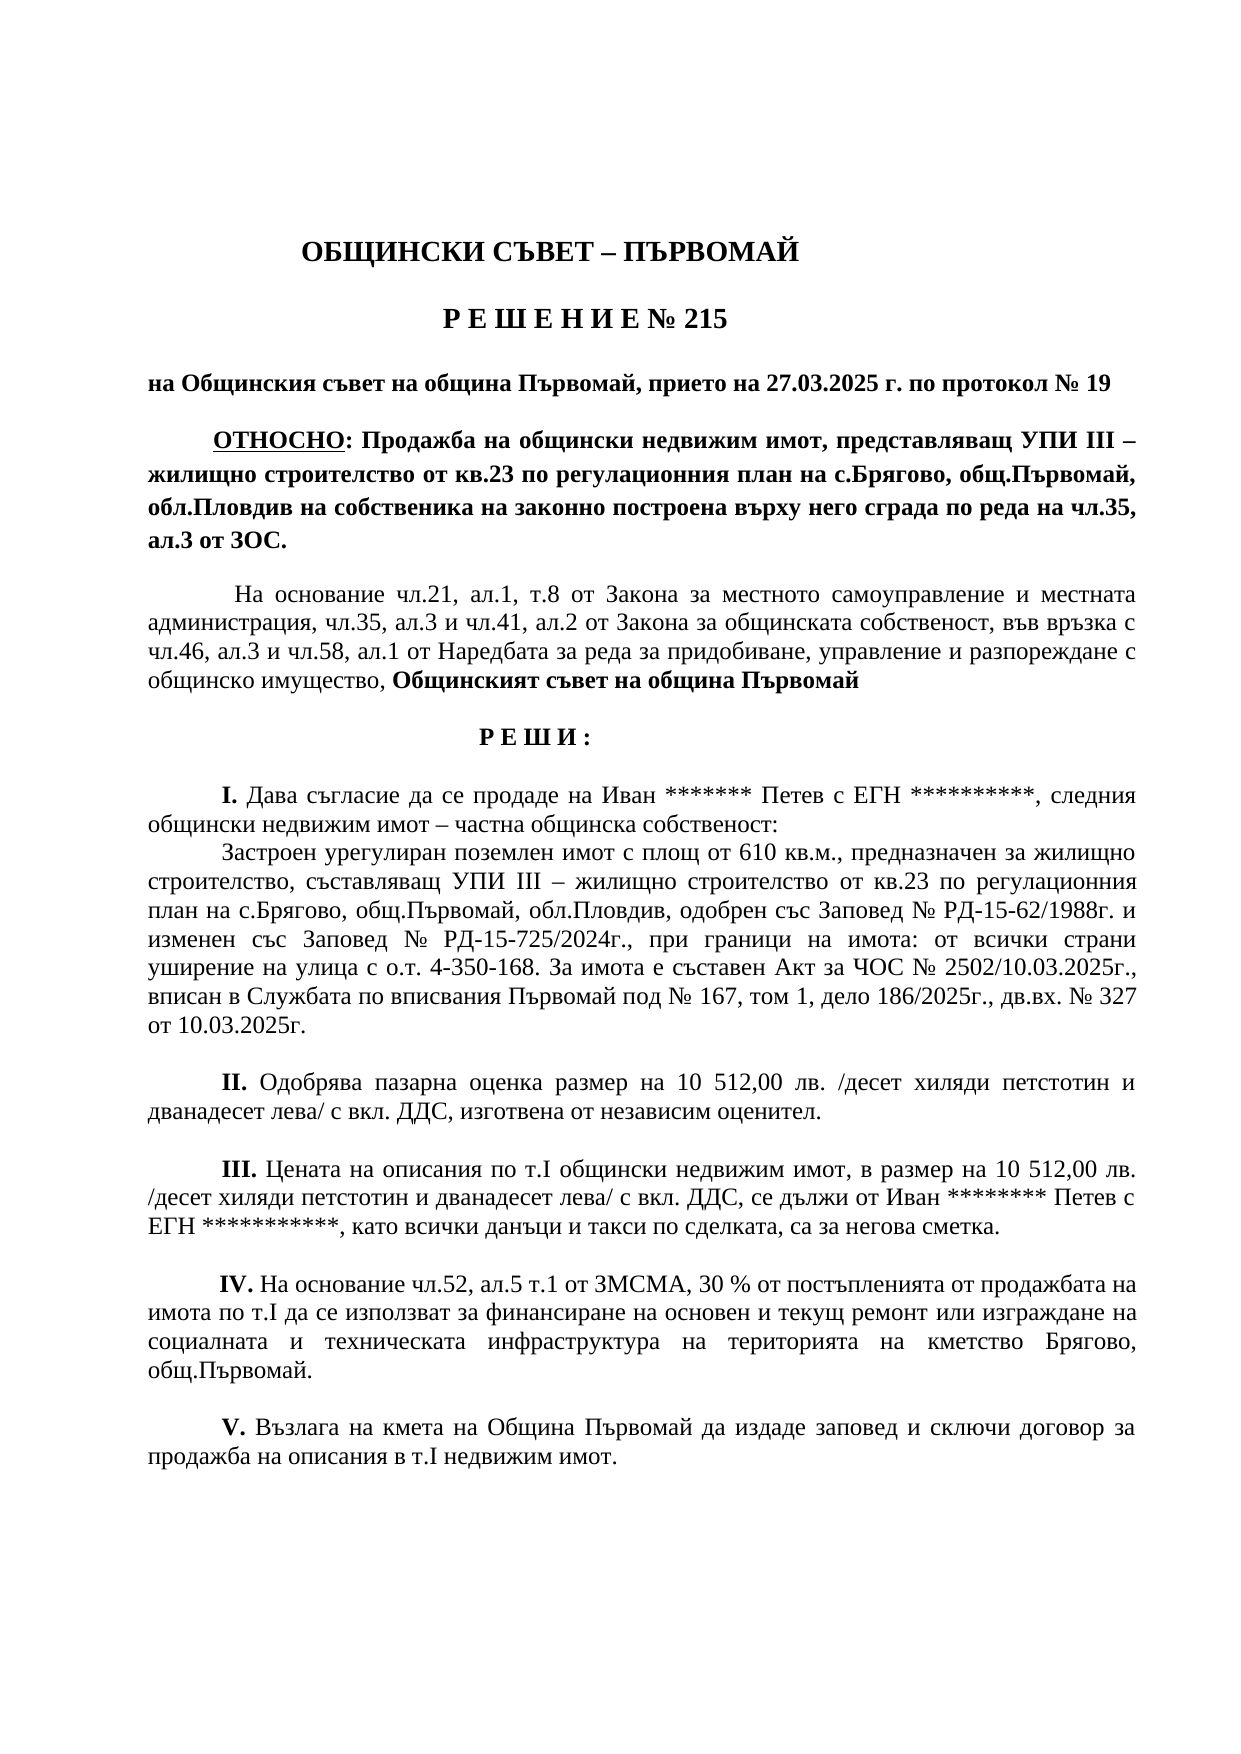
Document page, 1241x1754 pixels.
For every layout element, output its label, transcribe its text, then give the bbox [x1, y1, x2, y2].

text V. Възлага на кмета на Община Първомай да издаде заповед и сключи договор за продажба на описания в т.I недвижим имот. [148, 1412, 1137, 1470]
text Застроен урегулиран поземлен имот с площ от 610 кв.м., предназначен за жилищно строителство, съставляващ УПИ III – жилищно строителство от кв.23 по регулационния план на с.Брягово, общ.Първомай, обл.Пловдив, одобрен със Заповед № РД-15-62/1988г. и изменен със Заповед № РД-15-725/2024г., при граници на имота: от всички страни уширение на улица с о.т. 4-350-168. За имота е съставен Акт за ЧОС № 2502/10.03.2025г., вписан в Службата по вписвания Първомай под № 167, том 1, дело 186/2025г., дв.вх. № 327 от 10.03.2025г. [148, 837, 1137, 1039]
text III. Цената на описания по т.I общински недвижим имот, в размер на 10 512,00 лв. /десет хиляди петстотин и дванадесет лева/ с вкл. ДДС, се дължи от Иван ******** Петев с ЕГН ***********, като всички данъци и такси по сделката, са за негова сметка. [148, 1154, 1137, 1240]
text Р Е Ш И : [148, 722, 1137, 751]
text ОБЩИНСКИ СЪВЕТ – ПЪРВОМАЙ [148, 234, 1137, 267]
text Р Е Ш Е Н И Е № 215 [443, 301, 1137, 334]
text II. Одобрява пазарна оценка размер на 10 512,00 лв. /десет хиляди петстотин и дванадесет лева/ с вкл. ДДС, изготвена от независим оценител. [148, 1067, 1137, 1125]
subtitle На основание чл.21, ал.1, т.8 от Закона за местното самоуправление и местната администрация, чл.35, ал.3 и чл.41, ал.2 от Закона за общинската собственост, във връзка с чл.46, ал.3 и чл.58, ал.1 от Наредбата за реда за придобиване, управление и разпореждане с общинско имущество, Общинският съвет на община Първомай [148, 579, 1137, 694]
text I. Дава съгласие да се продаде на Иван ******* Петев с ЕГН **********, следния общински недвижим имот – частна общинска собственост: [148, 780, 1137, 837]
text IV. На основание чл.52, ал.5 т.1 от ЗМСМА, 30 % от постъпленията от продажбата на имота по т.I да се използват за финансиране на основен и текущ ремонт или изграждане на социалната и техническата инфраструктура на територията на кметство Брягово, общ.Първомай. [148, 1269, 1137, 1384]
text ОТНОСНО: Продажба на общински недвижим имот, представляващ УПИ III – жилищно строителство от кв.23 по регулационния план на с.Брягово, общ.Първомай, обл.Пловдив на собственика на законно построена върху него сграда по реда на чл.35, ал.3 от ЗОС. [148, 426, 1137, 554]
text на Общинския съвет на община Първомай, прието на 27.03.2025 г. по протокол № 19 [148, 368, 1137, 397]
